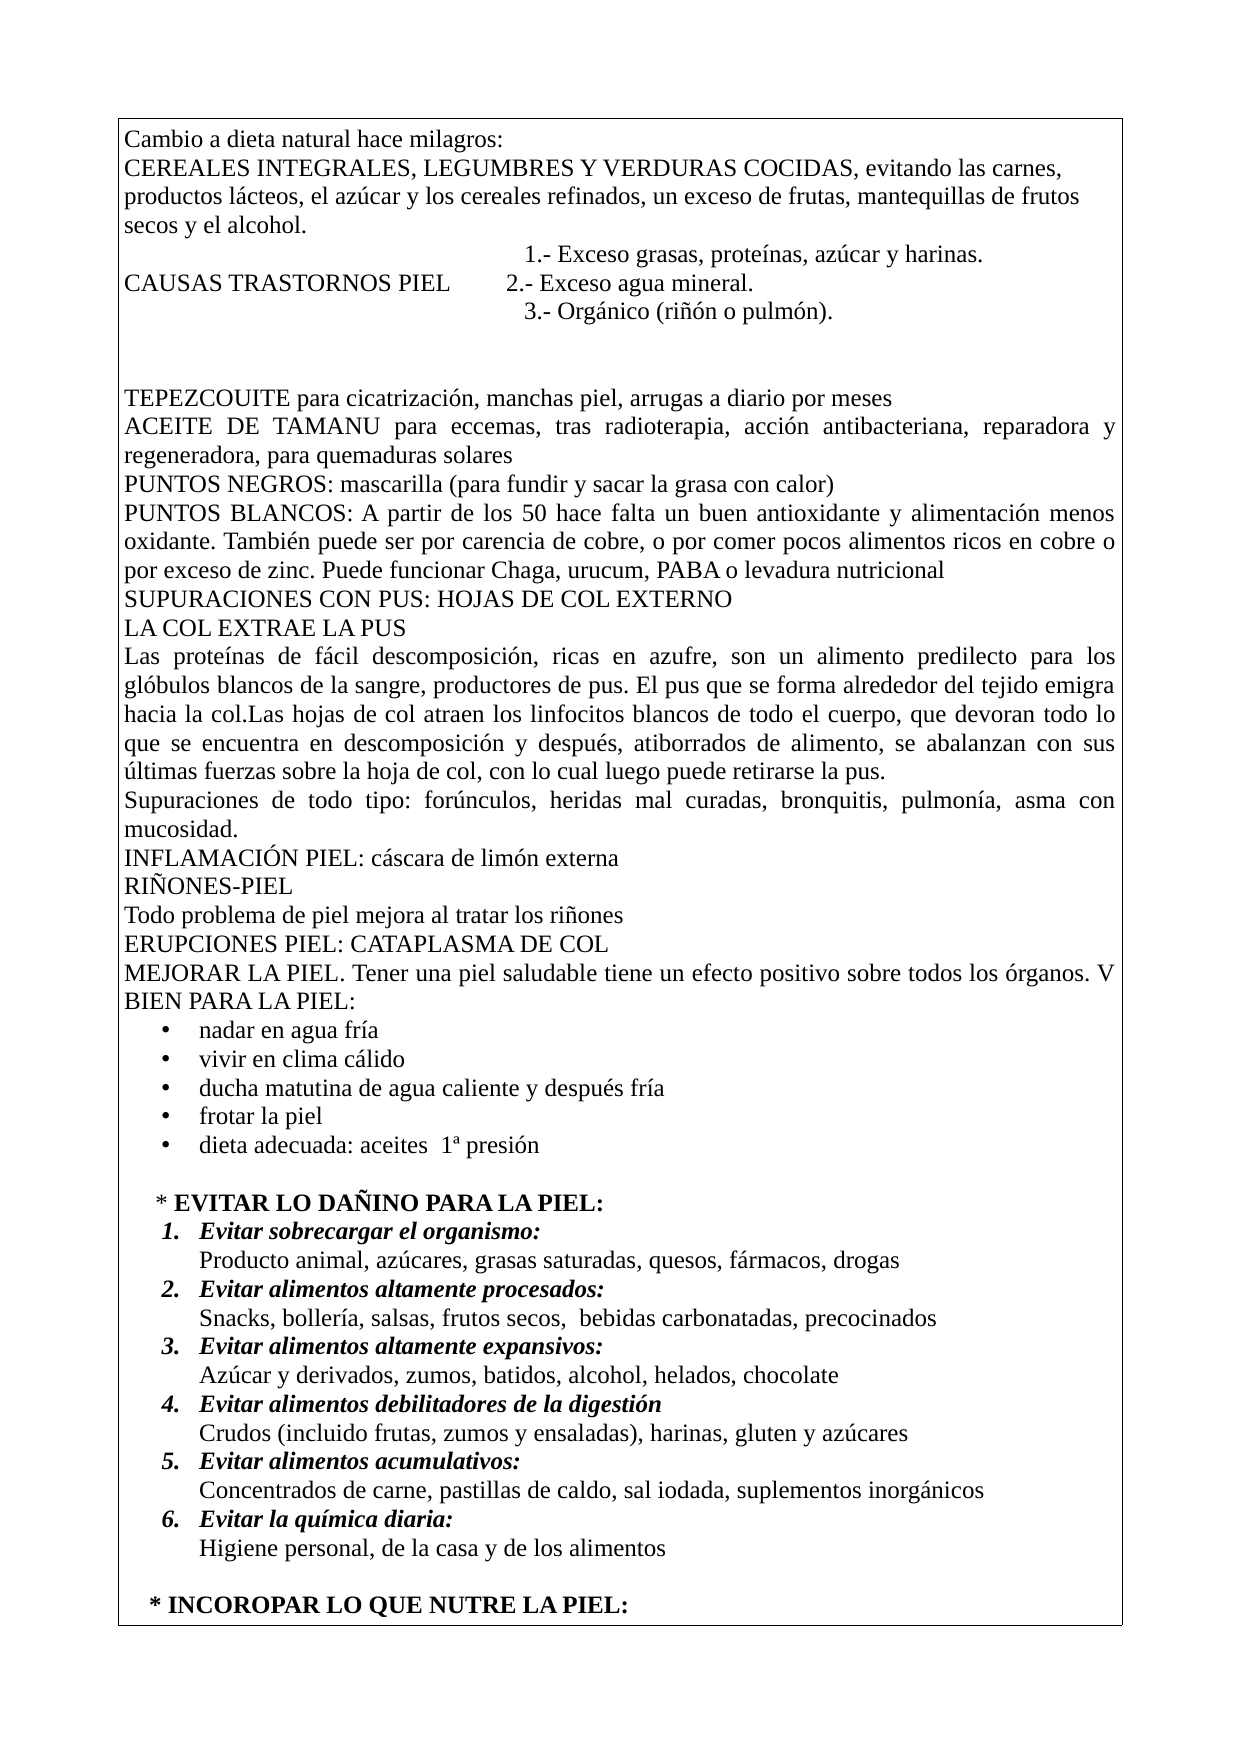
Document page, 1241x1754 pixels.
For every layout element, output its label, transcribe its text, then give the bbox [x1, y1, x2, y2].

table_header SUPLEMENTOS NUTRICIONALES Y PAUTAS PROBLEMAS PIEL : PRINCIPALES CAUSAS: 1. TOXINAS: EXCESO DE AZÚCARES, GRASAS Y PROTEÍNAS - grasas: lácteos (especialmente quesos), bollería industrial, embutidos, carnes grasas, frutos secos, crema de maní - azúcares: azúcar, dulce, helados, refrescos, edulcorantes, chocolate - harinas: pizzas, cake, pan convencional, galletas, harinas horneadas - crudos: zumos, frutas tropicales, batidos de frutas, ensaladas (dependiendo de la condición) EXCESO DE MINERALES -sustancias difíciles de metabolizar y procesar: pastillas de caldo, sal refinada, sal iodada, concentrados de carne, salsas fuertes, suplementos nutricionales inorgánicos, fármacos, drogas o sustancias artificiales - materias minerales incrustadas en piel pueden salir por el calor del sol: el calor del sol abre los poros y la sangre y los fluidos se expanden y salen a la superficie de la piel. DISFUNCIÓN ORGÁNICA - por bloqueo de órganos de eliminación (riñones, pulmones, intestinos, hígado) ALIMENTOS MÁS PROBLEMÁTICOS: AZÚCARES GRASAS CRUDOS Problema de piel por MAL FUNCIONAMIENTO DE ÓRGANOS. Cambio a dieta natural hace milagros: CEREALES INTEGRALES, LEGUMBRES Y VERDURAS COCIDAS, evitando las carnes, productos lácteos, el azúcar y los cereales refinados, un exceso de frutas, mantequillas de frutos secos y el alcohol. 1.- Exceso grasas, proteínas, azúcar y harinas. CAUSAS TRASTORNOS PIEL 2.- Exceso agua mineral. 3.- Orgánico (riñón o pulmón). TEPEZCOUITE para cicatrización, manchas piel, arrugas a diario por meses ACEITE DE TAMANU para eccemas, tras radioterapia, acción antibacteriana, reparadora y regeneradora, para quemaduras solares PUNTOS NEGROS: mascarilla (para fundir y sacar la grasa con calor) PUNTOS BLANCOS: A partir de los 50 hace falta un buen antioxidante y alimentación menos oxidante. También puede ser por carencia de cobre, o por comer pocos alimentos ricos en cobre o por exceso de zinc. Puede funcionar Chaga, urucum, PABA o levadura nutricional SUPURACIONES CON PUS: HOJAS DE COL EXTERNO LA COL EXTRAE LA PUS Las proteínas de fácil descomposición, ricas en azufre, son un alimento predilecto para los glóbulos blancos de la sangre, productores de pus. El pus que se forma alrededor del tejido emigra hacia la col.Las hojas de col atraen los linfocitos blancos de todo el cuerpo, que devoran todo lo que se encuentra en descomposición y después, atiborrados de alimento, se abalanzan con sus últimas fuerzas sobre la hoja de col, con lo cual luego puede retirarse la pus. Supuraciones de todo tipo: forúnculos, heridas mal curadas, bronquitis, pulmonía, asma con mucosidad. INFLAMACIÓN PIEL: cáscara de limón externa RIÑONES-PIEL Todo problema de piel mejora al tratar los riñones ERUPCIONES PIEL: CATAPLASMA DE COL MEJORAR LA PIEL. Tener una piel saludable tiene un efecto positivo sobre todos los órganos. V BIEN PARA LA PIEL: nadar en agua fría vivir en clima cálido ducha matutina de agua caliente y después fría frotar la piel dieta adecuada: aceites 1ª presión * EVITAR LO DAÑINO PARA LA PIEL: Evitar sobrecargar el organismo: Producto animal, azúcares, grasas saturadas, quesos, fármacos, drogas Evitar alimentos altamente procesados: Snacks, bollería, salsas, frutos secos, bebidas carbonatadas, precocinados Evitar alimentos altamente expansivos: Azúcar y derivados, zumos, batidos, alcohol, helados, chocolate Evitar alimentos debilitadores de la digestión Crudos (incluido frutas, zumos y ensaladas), harinas, gluten y azúcares Evitar alimentos acumulativos: Concentrados de carne, pastillas de caldo, sal iodada, suplementos inorgánicos Evitar la química diaria: Higiene personal, de la casa y de los alimentos * INCOROPAR LO QUE NUTRE LA PIEL: Regeneradores de la flora: Miso, umeboshi, picles, encurtidos, chucrut Limpiadores: - de la sangre: mijo, arroz integral - del medio interno: limón, te-kuzu-ume, vinagre de ume - de toxinas: algas marinas - de la piel externa: arcilla, caléndula, ortiga, romero, salvado de avena y arroz, aceite de sésamo, aloe vera Alimentos antigrasa y depurativos: - rábano, nabo, apio, apio nabo, apioraíz - bardana, daikon seco, seta shitake - alga wakame, kombu, arame, nori - arroz integral -mijo – trigo sarraceno a presión - cebada, avena, espelta, kamut y centeno - verduras de hoja verde escaldadas (col, brécol, colinos, rabanito, perejil, hierbahuerto, cebollinos…) - puerro, alcachofa, germinados Pautas favorecedoras: - sopa depurativa - comer unos días sin sal ni aceite - monodietas, semiayunos y ayunos - por un tiempo: evitar crudos, azúcares y grasas Cuidado tópico: - fricción seca - ejercicio físico - baño caliente, de sauna, de sol y de vapor - frotación regular de la piel Para drenar la piel: fricción seca, ejercicio físico, baño caliente, sauna, baño de vapor, baño de sol, plantas. La más importante. FROTACIÓN PIEL A MENUDO ARCILLA SUPERFINA acné, quistes sebáceos, psoriasis ARCILLA evita envejecimiento de la piel, ayuda alimpiar el cuerpo y purificar la piel KIMPIRA para problemas de piel SALVADO DE ARROZ O DE AVENA EMPLASTO Añadir agua fría al salvado hasta obtener una pasta gruesa y aplicar directamente a la piel, el emplasto se va calentando, cuando lo haga, meter más pasta fresca. Bueno para fiebre, áreas inflamadas en manos o pies, así como quemaduras. También es bueno para tratar huesos rotos COMPRESA DE SALVADO Pon salvado en un paño fino de tela y pon en agua caliente, y remueve, tiende a volverse amarilla el agua, aplicar en la zona requerida. Para bajar la inflamación de la piel, aliviar eczemas, picores o alergias. Al terminar usar el agua para lavar o frotar la piel o para el baño. BAÑO DE BAÑERA DE SALVADO calienta salvado en agua en un caldero y añade al agua de la bañera. Suaviza y alivia cualquier problema de piel. TOALLA caliente y húmeda 1-2 veces/día RONCHAS por INTOXICACIÓN: umeboshi, semillas ume carbonizadas sopa miso compresa salvado arroz en piel kimpira (zanahoria, nabo y aceite sésamo) CICATRIZACIÓN requiere medio interno alcalino, por eso va muy bien el agua de mar Para OLOR CORPORAL tomar hojas verdes (efecto limpiador y desintoxicante contribuyen a eliminar el olor corporal desagradable al neutralizar la acidez y la putrefacción de las proteínas. UN desodorante efectivo: cilantro CUIDADO DE LA PIEL Clave para el cuidado de la piel: DRENAR LA PIEL Principal vía: FROTACIÓN FROTACIÓN CON CEPILLO Elimina células muertas y regenera la piel. EJERCICIO FÍSICO Ayuda a eliminar residuos. BAÑO CALIENTE AGUA DULCE Ayuda a dilatar los poros y relaja. BAÑO DE AGUA DE MAR Estabiliza el PH de la piel y ayuda a cicatrizar. Va muy bien para eccemas, psoriasis… BAÑO DE SOL Facilita la respiración de la piel y la asimilación de vitamina D. BAÑO DE ARCILLA Arrastra residuos, ayuda a sacar acumulaciones internas y rejuvenece la piel. FRICCIONES DE ORTIGA Activa la piel, la hace reaccionar y facilita que se defienda. TOALLA CALIENTE Y HÚMEDA Alivia la piel y activa la circulación. COMPRESA DE JENGIBRE Drena los riñones, activa la circulación y disuelve grasas. FROTACIÓN CON AGUA DE JENGIBRE Activa la circulación de la piel. COMPRESA DE SALVADO DE AVENA O ARROZ Ayuda a molestias de piel (picores, alergias, eccemas…). BAÑO DE BAÑERA CON SALVADO DE AVENA Suaviza y alivia cualquier problema de piel. FRIEGAS DE AGUA CALIENTE Estimula la circulación sanguínea, linfática e intestinal. DUCHAS AGUA FRÍA Y CALIENTE Activa la circulación sanguínea y fortalece las defensas. FROTACIÓN DE HIELO EN CUERO CABELLUDO Evita la caída de cabello. [119, 119, 1122, 1625]
